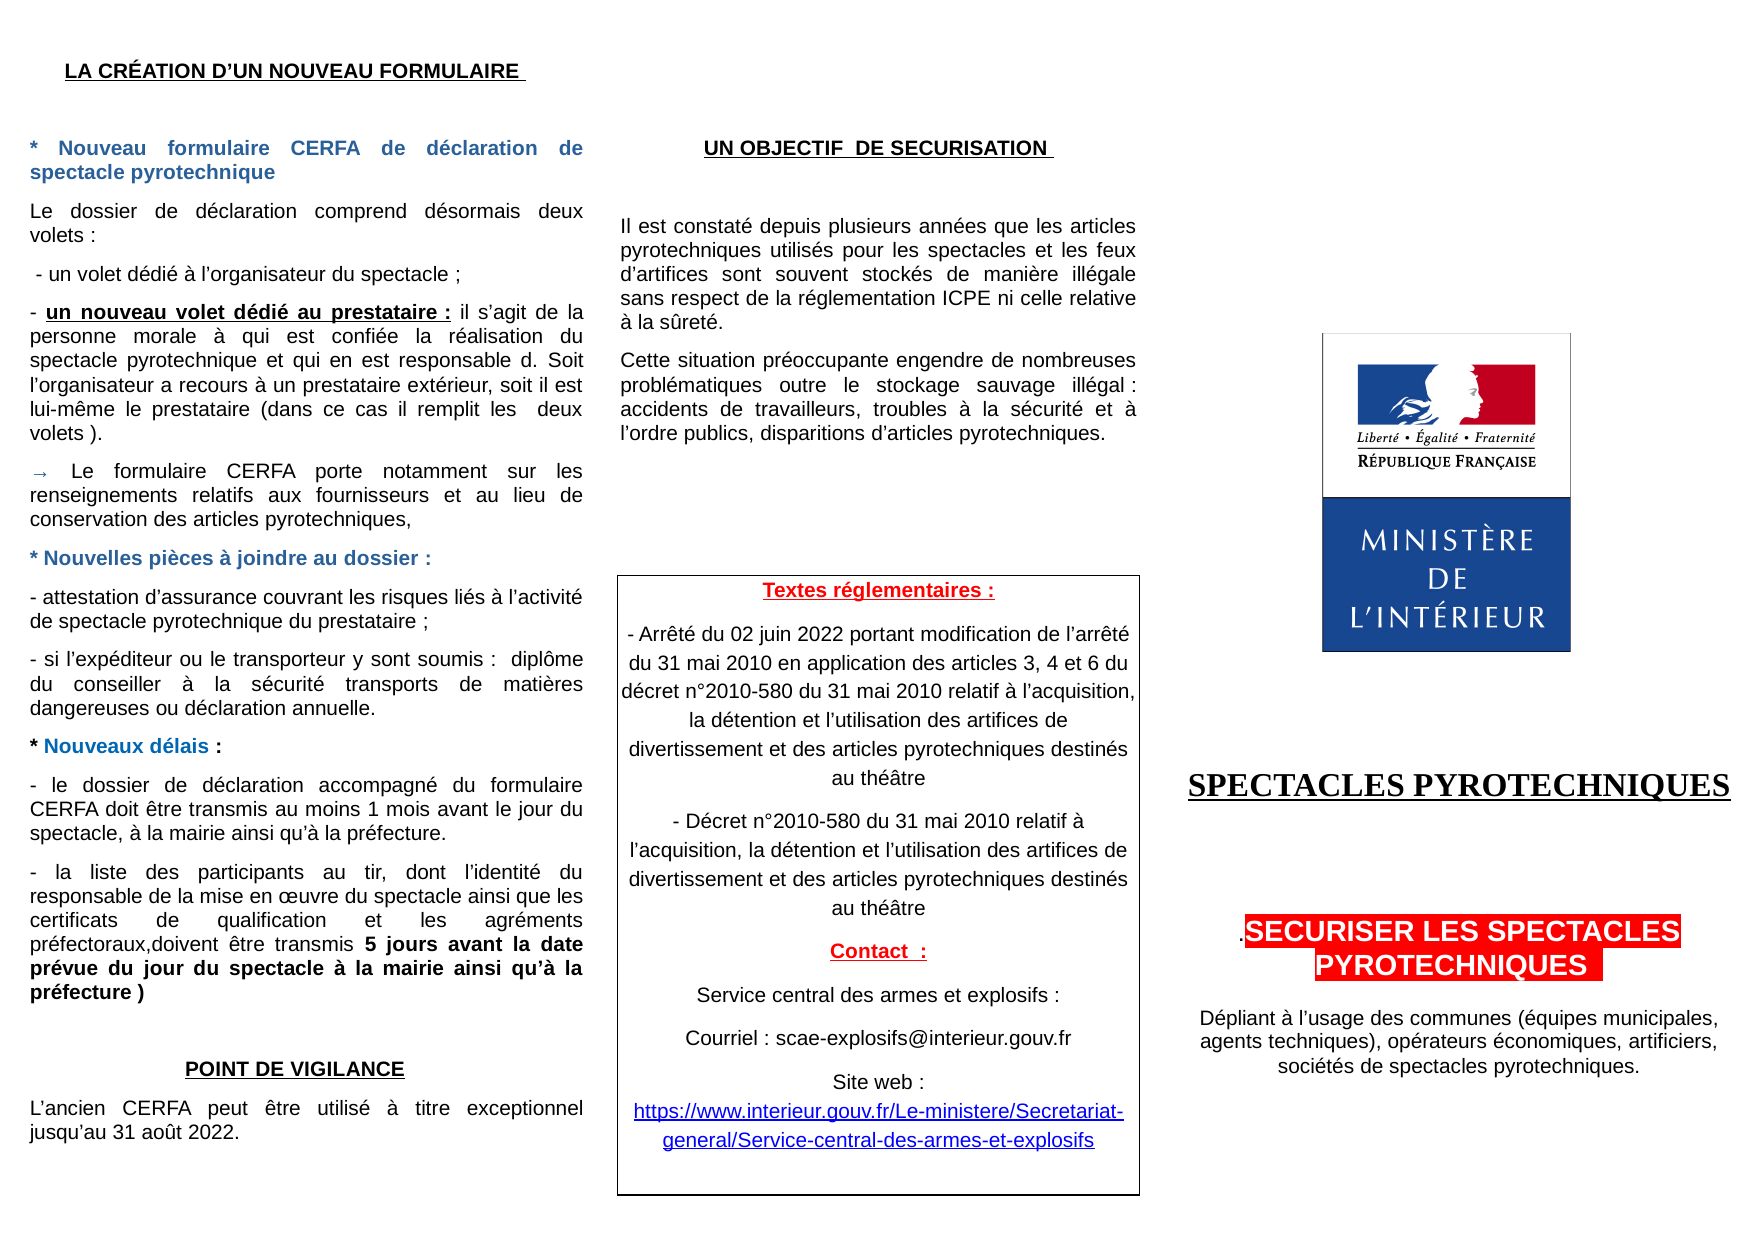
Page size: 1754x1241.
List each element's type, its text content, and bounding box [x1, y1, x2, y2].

text Courriel : scae-explosifs@interieur.gouv.fr [618, 1023, 1139, 1050]
text Site web : https://www.interieur.gouv.fr/Le-ministere/Secretariat-general/Service-central-des-armes-et-explosifs [618, 1067, 1139, 1152]
text Il est constaté depuis plusieurs années que les articles pyrotechniques utilisés pour les spectacles et les feux d’artifices sont souvent stockés de manière illégale sans respect de la réglementation ICPE ni celle relative à la sûreté. [620, 213, 1137, 334]
text Contact : [618, 936, 1139, 963]
text .SECURISER LES SPECTACLES PYROTECHNIQUES [1170, 914, 1748, 981]
text * Nouveaux délais : [29, 734, 584, 758]
text Dépliant à l’usage des communes (équipes municipales, agents techniques), opérateurs économiques, artificiers, sociétés de spectacles pyrotechniques. [1170, 1005, 1748, 1078]
picture [1322, 333, 1571, 652]
text - un volet dédié à l’organisateur du spectacle ; [35, 262, 584, 286]
text - attestation d’assurance couvrant les risques liés à l’activité de spectacle pyrotechnique du prestataire ; [29, 585, 584, 633]
text → Le formulaire CERFA porte notamment sur les renseignements relatifs aux fournisseurs et au lieu de conservation des articles pyrotechniques, [29, 459, 584, 531]
text POINT DE VIGILANCE [6, 1057, 584, 1081]
text Service central des armes et explosifs : [618, 980, 1139, 1007]
text Textes réglementaires : [618, 576, 1139, 602]
text * Nouveau formulaire CERFA de déclaration de spectacle pyrotechnique [29, 136, 584, 184]
text - un nouveau volet dédié au prestataire : il s’agit de la personne morale à qui est confiée la réalisation du spectacle pyrotechnique et qui en est responsable d. Soit l’organisateur a recours à un prestataire extérieur, soit il est lui-même le prestataire (dans ce cas il remplit les deux volets ). [29, 300, 584, 445]
text - Arrêté du 02 juin 2022 portant modification de l’arrêté du 31 mai 2010 en application des articles 3, 4 et 6 du décret n°2010-580 du 31 mai 2010 relatif à l’acquisition, la détention et l’utilisation des artifices de divertissement et des articles pyrotechniques destinés au théâtre [618, 619, 1139, 790]
text - si l’expéditeur ou le transporteur y sont soumis : diplôme du conseiller à la sécurité transports de matières dangereuses ou déclaration annuelle. [29, 647, 584, 719]
text - le dossier de déclaration accompagné du formulaire CERFA doit être transmis au moins 1 mois avant le jour du spectacle, à la mairie ainsi qu’à la préfecture. [29, 773, 584, 845]
text LA CRÉATION D’UN NOUVEAU FORMULAIRE [6, 59, 584, 83]
text * Nouvelles pièces à joindre au dossier : [29, 546, 584, 570]
text Le dossier de déclaration comprend désormais deux volets : [29, 199, 584, 247]
text UN OBJECTIF DE SECURISATION [620, 136, 1137, 160]
text - Décret n°2010-580 du 31 mai 2010 relatif à l’acquisition, la détention et l’utilisation des artifices de divertissement et des articles pyrotechniques destinés au théâtre [618, 806, 1139, 920]
text L’ancien CERFA peut être utilisé à titre exceptionnel jusqu’au 31 août 2022. [29, 1096, 584, 1144]
text - la liste des participants au tir, dont l’identité du responsable de la mise en œuvre du spectacle ainsi que les certificats de qualification et les agréments préfectoraux,doivent être transmis 5 jours avant la date prévue du jour du spectacle à la mairie ainsi qu’à la préfecture ) [29, 859, 584, 1004]
text Cette situation préoccupante engendre de nombreuses problématiques outre le stockage sauvage illégal : accidents de travailleurs, troubles à la sécurité et à l’ordre publics, disparitions d’articles pyrotechniques. [620, 348, 1137, 445]
text SPECTACLES PYROTECHNIQUES [1170, 765, 1748, 804]
